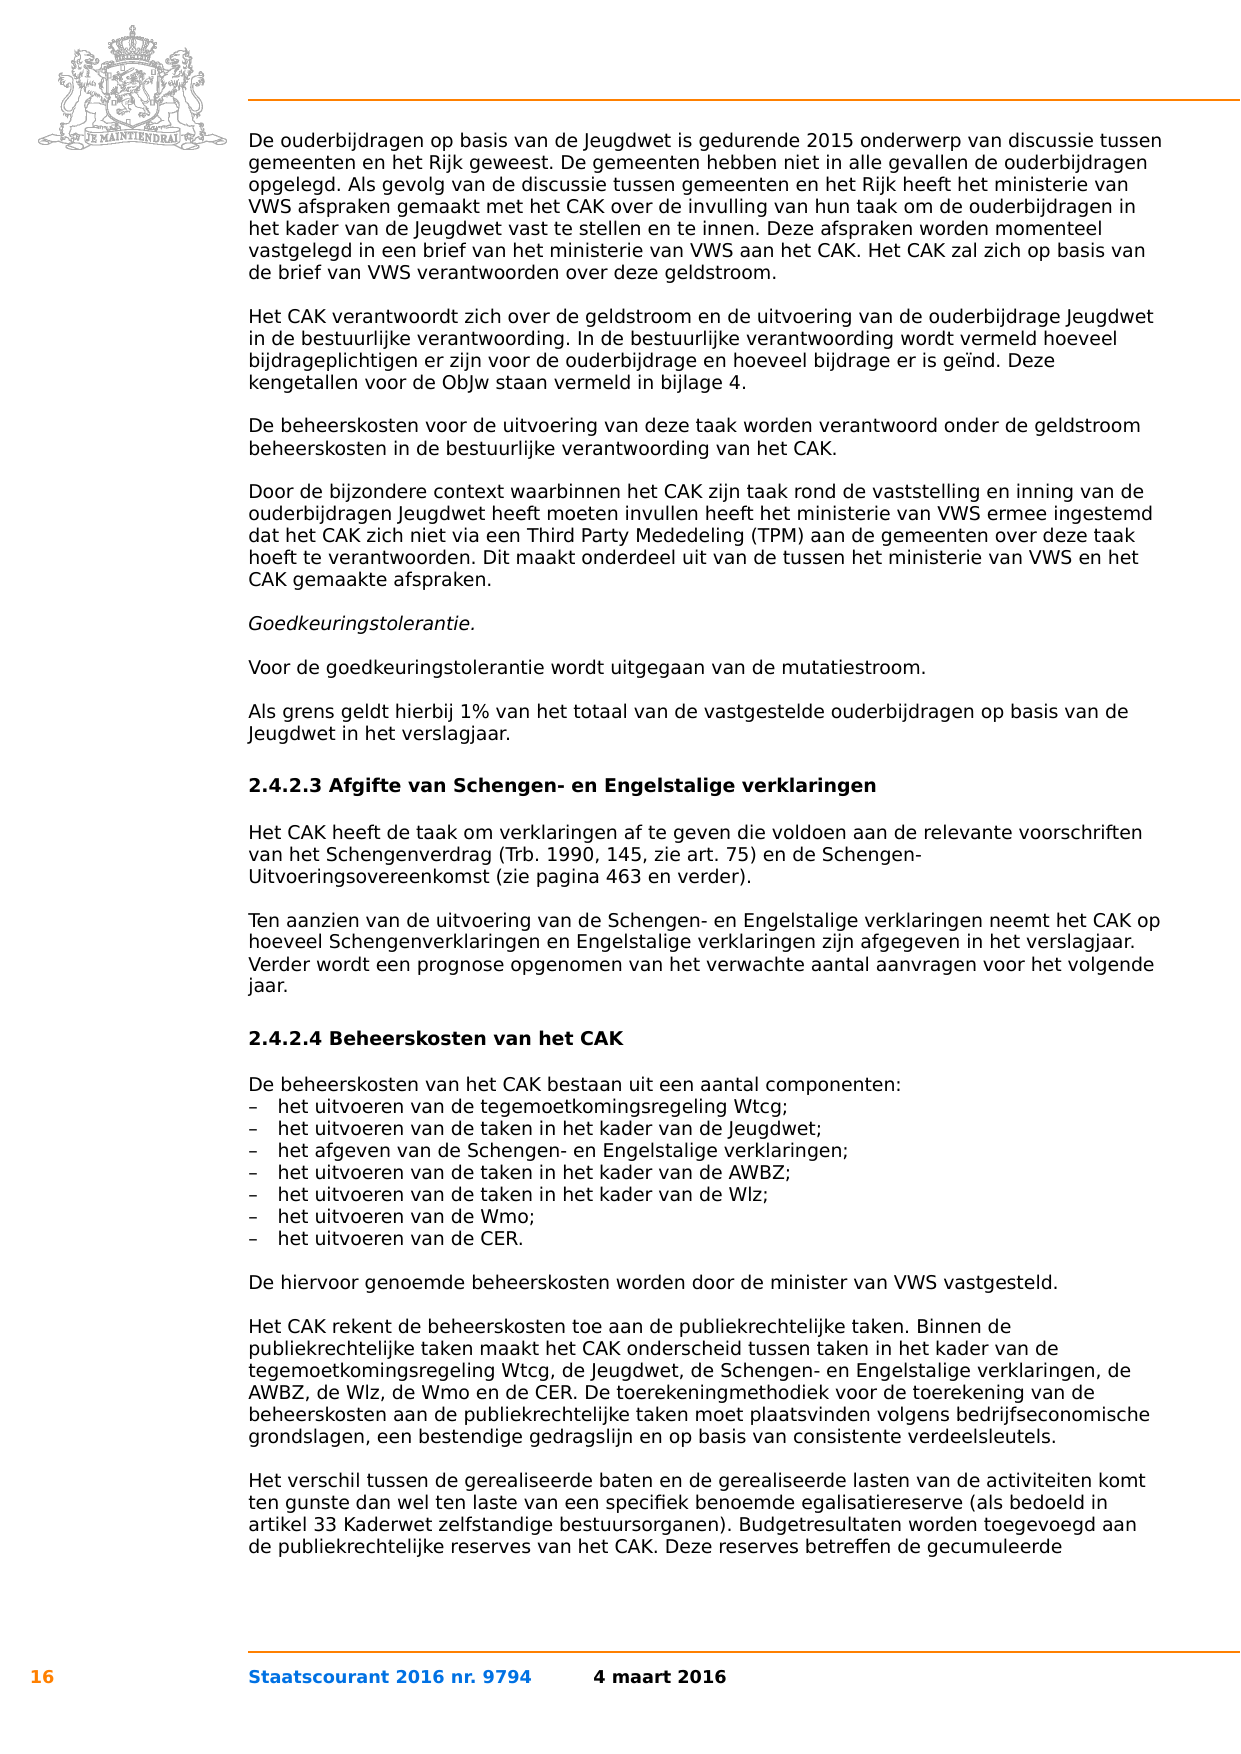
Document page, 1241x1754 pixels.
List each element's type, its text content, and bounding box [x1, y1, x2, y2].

text Ten aanzien van de uitvoering van de Schengen- en Engelstalige verklaringen neemt het CAK op hoeveel Schengenverklaringen en Engelstalige verklaringen zijn afgegeven in het verslagjaar. Verder wordt een prognose opgenomen van het verwachte aantal aanvragen voor het volgende jaar. [248, 909, 1163, 997]
text Door de bijzondere context waarbinnen het CAK zijn taak rond de vaststelling en inning van de ouderbijdragen Jeugdwet heeft moeten invullen heeft het ministerie van VWS ermee ingestemd dat het CAK zich niet via een Third Party Mededeling (TPM) aan de gemeenten over deze taak hoeft te verantwoorden. Dit maakt onderdeel uit van de tussen het ministerie van VWS en het CAK gemaakte afspraken. [248, 481, 1163, 591]
text Het CAK heeft de taak om verklaringen af te geven die voldoen aan de relevante voorschriften van het Schengenverdrag (Trb. 1990, 145, zie art. 75) en de Schengen-Uitvoeringsovereenkomst (zie pagina 463 en verder). [248, 822, 1163, 888]
text Voor de goedkeuringstolerantie wordt uitgegaan van de mutatiestroom. [248, 657, 1163, 679]
text De hiervoor genoemde beheerskosten worden door de minister van VWS vastgesteld. [248, 1272, 1163, 1294]
text Het verschil tussen de gerealiseerde baten en de gerealiseerde lasten van de activiteiten komt ten gunste dan wel ten laste van een specifiek benoemde egalisatiereserve (als bedoeld in artikel 33 Kaderwet zelfstandige bestuursorganen). Budgetresultaten worden toegevoegd aan de publiekrechtelijke reserves van het CAK. Deze reserves betreffen de gecumuleerde [248, 1470, 1163, 1558]
subtitle 2.4.2.3 Afgifte van Schengen- en Engelstalige verklaringen [248, 775, 1163, 797]
text – het uitvoeren van de taken in het kader van de Jeugdwet; [248, 1118, 1163, 1140]
text – het afgeven van de Schengen- en Engelstalige verklaringen; [248, 1140, 1163, 1162]
text – het uitvoeren van de taken in het kader van de AWBZ; [248, 1162, 1163, 1184]
text De beheerskosten van het CAK bestaan uit een aantal componenten: [248, 1074, 1163, 1096]
text Het CAK rekent de beheerskosten toe aan de publiekrechtelijke taken. Binnen de publiekrechtelijke taken maakt het CAK onderscheid tussen taken in het kader van de tegemoetkomingsregeling Wtcg, de Jeugdwet, de Schengen- en Engelstalige verklaringen, de AWBZ, de Wlz, de Wmo en de CER. De toerekeningmethodiek voor de toerekening van de beheerskosten aan de publiekrechtelijke taken moet plaatsvinden volgens bedrijfseconomische grondslagen, een bestendige gedragslijn en op basis van consistente verdeelsleutels. [248, 1316, 1163, 1448]
text De beheerskosten voor de uitvoering van deze taak worden verantwoord onder de geldstroom beheerskosten in de bestuurlijke verantwoording van het CAK. [248, 415, 1163, 459]
picture [38, 25, 227, 150]
text Het CAK verantwoordt zich over de geldstroom en de uitvoering van de ouderbijdrage Jeugdwet in de bestuurlijke verantwoording. In de bestuurlijke verantwoording wordt vermeld hoeveel bijdrageplichtigen er zijn voor de ouderbijdrage en hoeveel bijdrage er is geïnd. Deze kengetallen voor de ObJw staan vermeld in bijlage 4. [248, 306, 1163, 393]
text – het uitvoeren van de taken in het kader van de Wlz; [248, 1184, 1163, 1206]
text – het uitvoeren van de CER. [248, 1228, 1163, 1250]
subtitle 2.4.2.4 Beheerskosten van het CAK [248, 1027, 1163, 1049]
text – het uitvoeren van de Wmo; [248, 1206, 1163, 1228]
text Als grens geldt hierbij 1% van het totaal van de vastgestelde ouderbijdragen op basis van de Jeugdwet in het verslagjaar. [248, 701, 1163, 745]
text – het uitvoeren van de tegemoetkomingsregeling Wtcg; [248, 1096, 1163, 1118]
subtitle Goedkeuringstolerantie. [248, 613, 1163, 635]
text De ouderbijdragen op basis van de Jeugdwet is gedurende 2015 onderwerp van discussie tussen gemeenten en het Rijk geweest. De gemeenten hebben niet in alle gevallen de ouderbijdragen opgelegd. Als gevolg van de discussie tussen gemeenten en het Rijk heeft het ministerie van VWS afspraken gemaakt met het CAK over de invulling van hun taak om de ouderbijdragen in het kader van de Jeugdwet vast te stellen en te innen. Deze afspraken worden momenteel vastgelegd in een brief van het ministerie van VWS aan het CAK. Het CAK zal zich op basis van de brief van VWS verantwoorden over deze geldstroom. [248, 130, 1163, 284]
